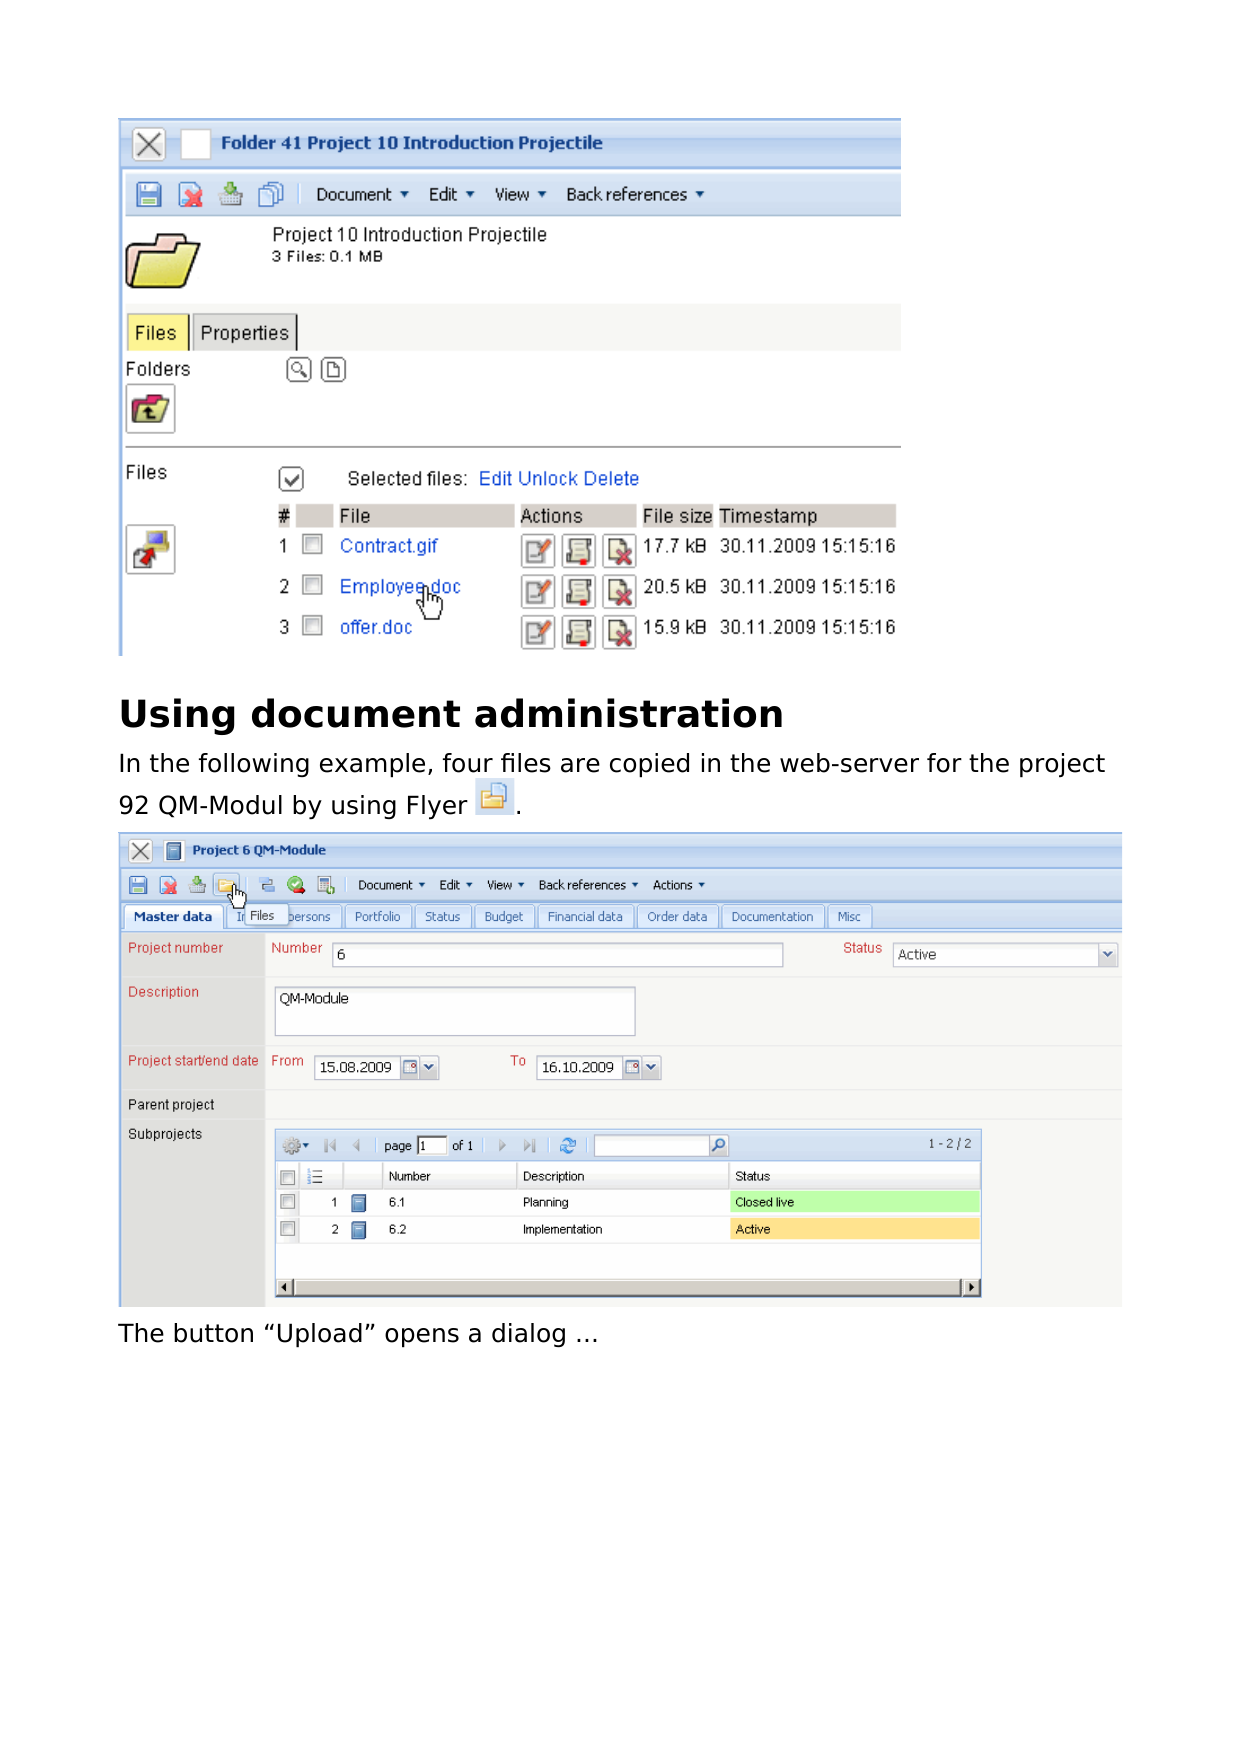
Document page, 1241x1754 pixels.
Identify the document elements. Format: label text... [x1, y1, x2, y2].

picture [118, 118, 901, 656]
text In the following example, four files are copied in the web-server for the project 92 QM-Modul by using Flyer . [118, 749, 1122, 820]
picture [475, 778, 515, 815]
text The button “Upload” opens a dialog ... [118, 1319, 1122, 1349]
picture [118, 832, 1123, 1307]
subtitle Using document administration [118, 693, 1122, 737]
